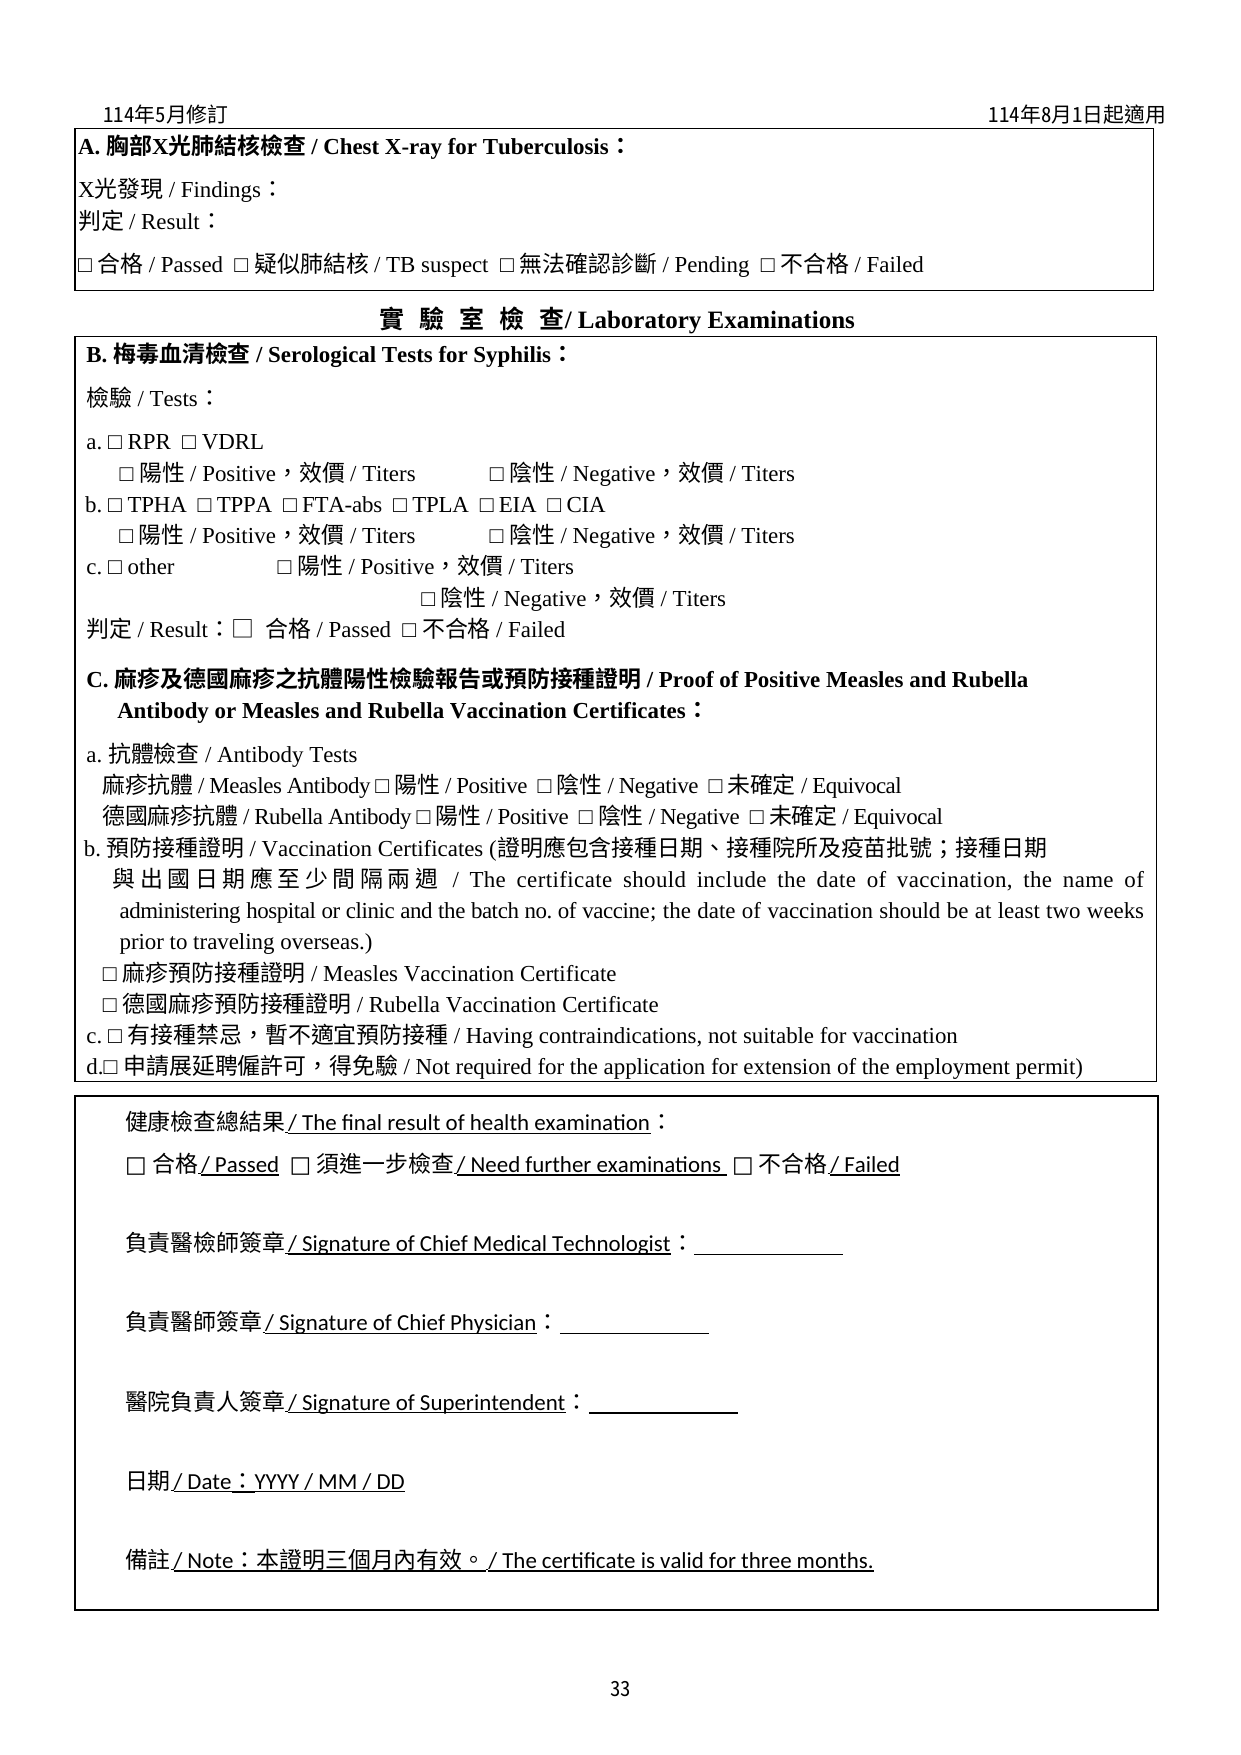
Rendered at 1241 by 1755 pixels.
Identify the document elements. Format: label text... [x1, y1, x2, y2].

text 實 驗 室 檢 查/ Laboratory Examinations [280, 302, 954, 336]
table_header B. 梅毒血清檢查 / Serological Tests for Syphilis： 檢驗 / Tests： a. □ RPR □ VDRL □ 陽性 / Positive，效價 / Titers □ 陰性 / Negative，效價 / Titers b. □ TPHA □ TPPA □ FTA-abs □ TPLA □ EIA □ CIA □ 陽性 / Positive，效價 / Titers □ 陰性 / Negative，效價 / Titers c. □ other □ 陽性 / Positive，效價 / Titers □ 陰性 / Negative，效價 / Titers 判定 / Result：□ 合格 / Passed □ 不合格 / Failed C. 麻疹及德國麻疹之抗體陽性檢驗報告或預防接種證明 / Proof of Positive Measles and Rubella Antibody or Measles and Rubella Vaccination Certificates： a. 抗體檢查 / Antibody Tests 麻疹抗體 / Measles Antibody □ 陽性 / Positive □ 陰性 / Negative □ 未確定 / Equivocal 德國麻疹抗體 / Rubella Antibody □ 陽性 / Positive □ 陰性 / Negative □ 未確定 / Equivocal b. 預防接種證明 / Vaccination Certificates (證明應包含接種日期、接種院所及疫苗批號；接種日期 與出國日期應至少間隔兩週 / The certificate should include the date of vaccination, the name of administering hospital or clinic and the batch no. of vaccine; the date of vaccination should be at least two weeks prior to traveling overseas.) □ 麻疹預防接種證明 / Measles Vaccination Certificate □ 德國麻疹預防接種證明 / Rubella Vaccination Certificate c. □ 有接種禁忌，暫不適宜預防接種 / Having contraindications, not suitable for vaccination d.□ 申請展延聘僱許可，得免驗 / Not required for the application for extension of the employment permit) [76, 337, 1156, 1081]
table_header A. 胸部X光肺結核檢查 / Chest X-ray for Tuberculosis： X光發現 / Findings： 判定 / Result： □ 合格 / Passed □ 疑似肺結核 / TB suspect □ 無法確認診斷 / Pending □ 不合格 / Failed [76, 129, 1153, 289]
